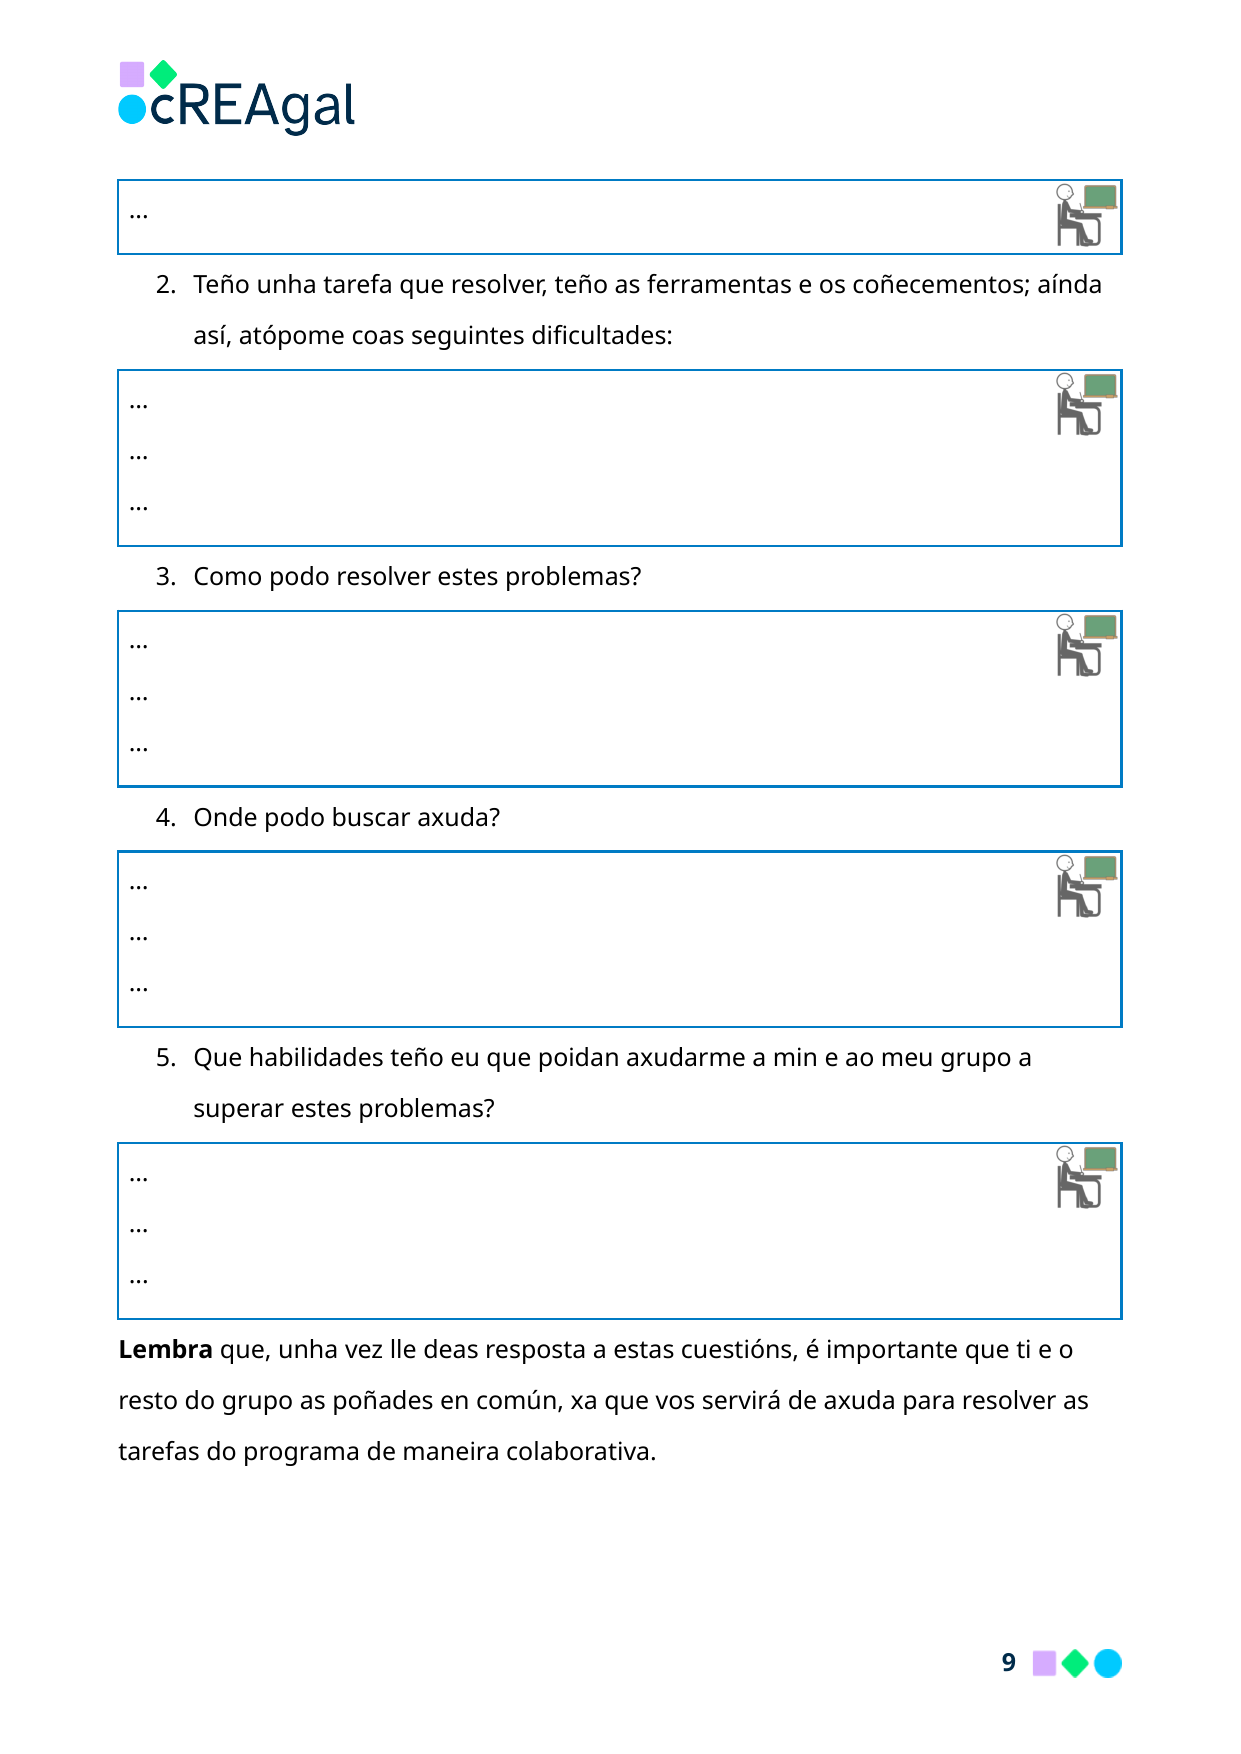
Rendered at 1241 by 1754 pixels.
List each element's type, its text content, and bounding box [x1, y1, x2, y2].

picture [1032, 1649, 1105, 1678]
list Como podo resolver estes problemas? [156, 558, 1122, 593]
table_header ... [119, 181, 1120, 253]
table_header … … ... [119, 371, 1120, 545]
picture [118, 60, 355, 136]
list Lembra que, unha vez lle deas resposta a estas cuestións, é importante que ti e o resto do grupo as poñades en común, xa que vos servirá de axuda para resolver as tarefas do programa de maneira colaborativa. [118, 1332, 1122, 1468]
table_header … … ... [119, 612, 1120, 785]
picture [1112, 1649, 1122, 1660]
picture [1111, 1666, 1122, 1678]
list Teño unha tarefa que resolver, teño as ferramentas e os coñecementos; aínda así, atópome coas seguintes dificultades: [156, 267, 1122, 352]
table_header … … ... [119, 853, 1120, 1026]
list Que habilidades teño eu que poidan axudarme a min e ao meu grupo a superar estes problemas? [156, 1040, 1122, 1125]
list Onde podo buscar axuda? [156, 799, 1122, 833]
table_header … … ... [119, 1144, 1120, 1318]
